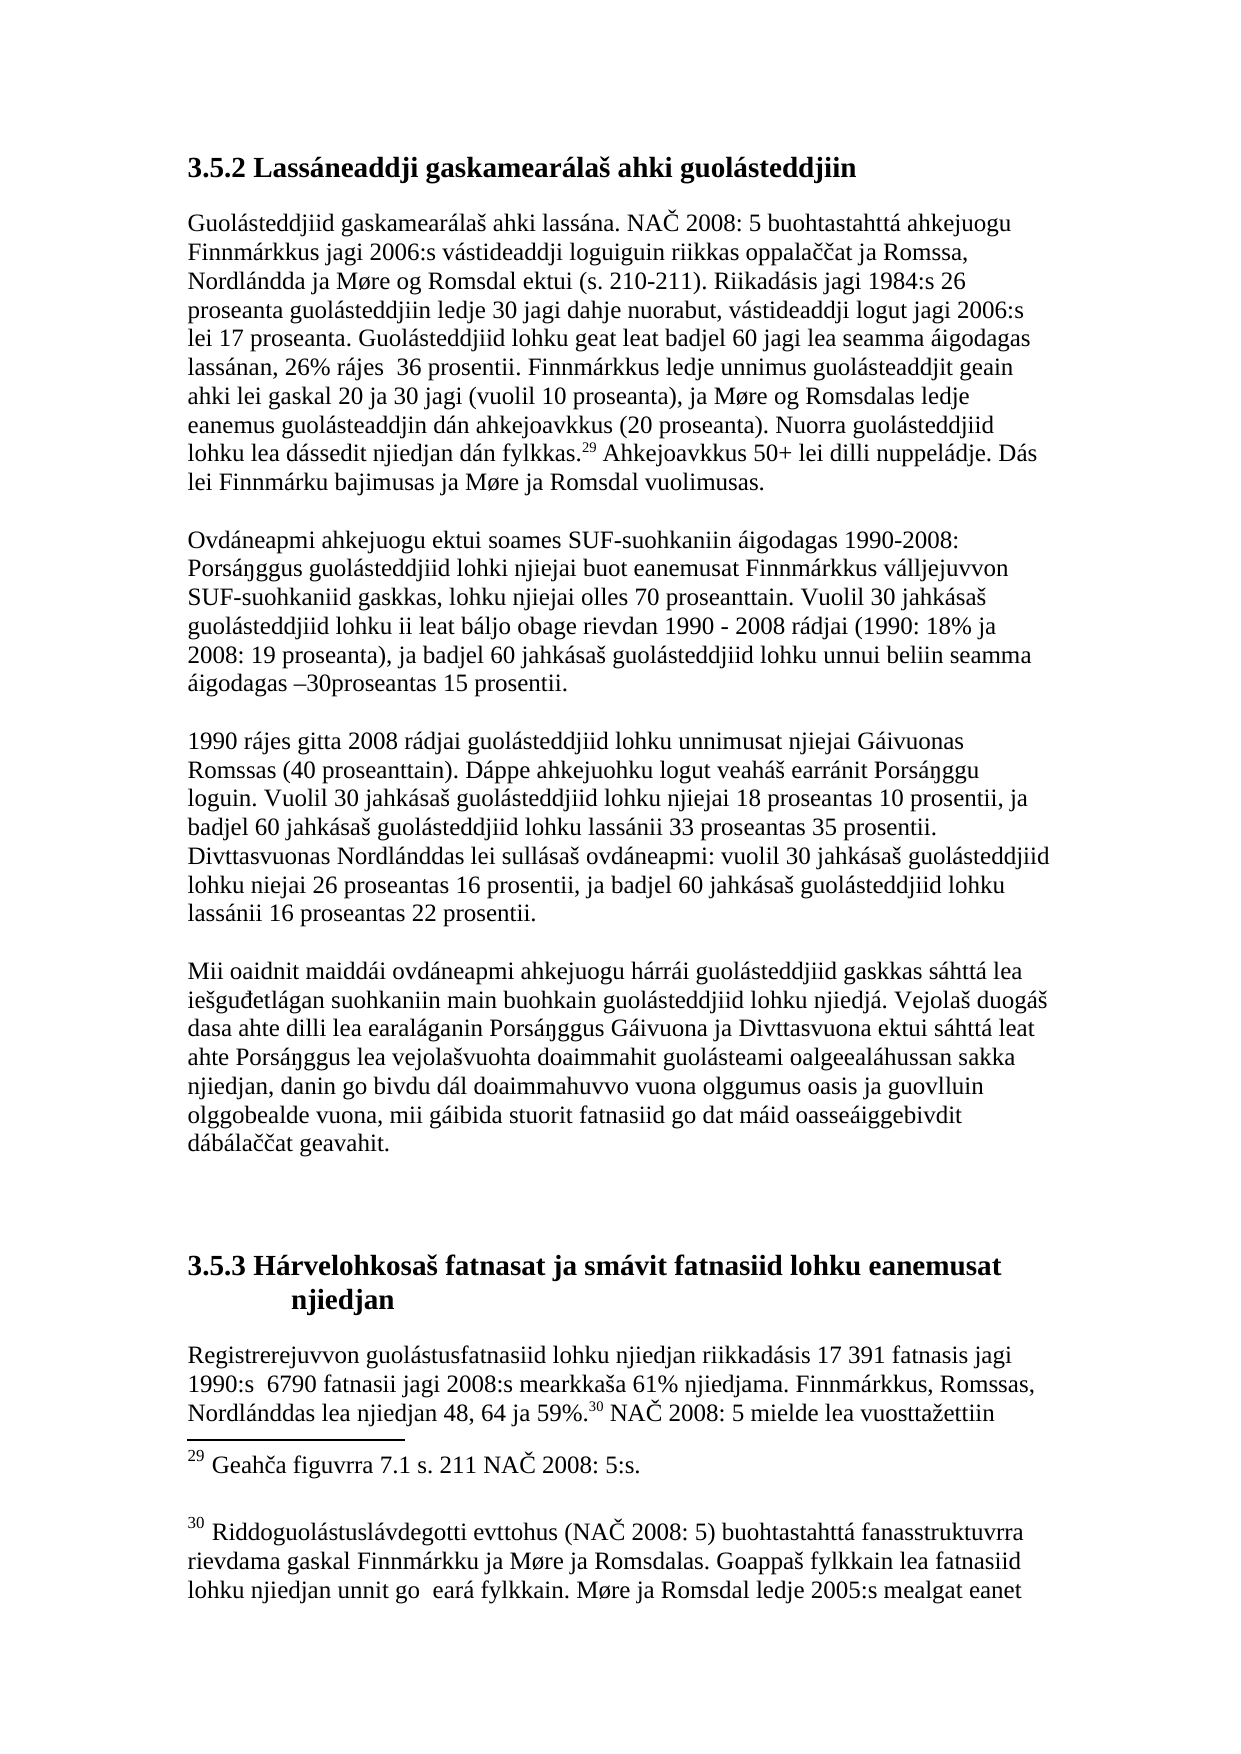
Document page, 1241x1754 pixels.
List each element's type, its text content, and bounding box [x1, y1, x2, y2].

text Riddoguolástuslávdegotti evttohus (NAČ 2008: 5) buohtastahttá fanasstruktuvrra rievdama gaskal Finnmárkku ja Møre ja Romsdalas. Goappaš fylkkain lea fatnasiid lohku njiedjan unnit go eará fylkkain. Møre ja Romsdal ledje 2005:s mealgat eanet [187, 1513, 1053, 1604]
subtitle 3.5.3 Hárvelohkosaš fatnasat ja smávit fatnasiid lohku eanemusat njiedjan [187, 1248, 1053, 1316]
text 1990 rájes gitta 2008 rádjai guolásteddjiid lohku unnimusat njiejai Gáivuonas Romssas (40 proseanttain). Dáppe ahkejuohku logut veaháš earránit Porsáŋggu loguin. Vuolil 30 jahkásaš guolásteddjiid lohku njiejai 18 proseantas 10 prosentii, ja badjel 60 jahkásaš guolásteddjiid lohku lassánii 33 proseantas 35 prosentii. Divttasvuonas Nordlánddas lei sullásaš ovdáneapmi: vuolil 30 jahkásaš guolásteddjiid lohku niejai 26 proseantas 16 prosentii, ja badjel 60 jahkásaš guolásteddjiid lohku lassánii 16 proseantas 22 prosentii. [187, 726, 1053, 927]
subtitle 3.5.2 Lassáneaddji gaskamearálaš ahki guolásteddjiin [187, 150, 1053, 183]
text Guolásteddjiid gaskamearálaš ahki lassána. NAČ 2008: 5 buohtastahttá ahkejuogu Finnmárkkus jagi 2006:s vástideaddji loguiguin riikkas oppalaččat ja Romssa, Nordlándda ja Møre og Romsdal ektui (s. 210-211). Riikadásis jagi 1984:s 26 proseanta guolásteddjiin ledje 30 jagi dahje nuorabut, vástideaddji logut jagi 2006:s lei 17 proseanta. Guolásteddjiid lohku geat leat badjel 60 jagi lea seamma áigodagas lassánan, 26% rájes 36 prosentii. Finnmárkkus ledje unnimus guolásteaddjit geain ahki lei gaskal 20 ja 30 jagi (vuolil 10 proseanta), ja Møre og Romsdalas ledje eanemus guolásteaddjin dán ahkejoavkkus (20 proseanta). Nuorra guolásteddjiid lohku lea dássedit njiedjan dán fylkkas. Ahkejoavkkus 50+ lei dilli nuppeládje. Dás lei Finnmárku bajimusas ja Møre ja Romsdal vuolimusas. [187, 208, 1053, 496]
text Geahča figuvrra 7.1 s. 211 NAČ 2008: 5:s. [187, 1446, 1053, 1479]
text Mii oaidnit maiddái ovdáneapmi ahkejuogu hárrái guolásteddjiid gaskkas sáhttá lea iešguđetlágan suohkaniin main buohkain guolásteddjiid lohku njiedjá. Vejolaš duogáš dasa ahte dilli lea earaláganin Porsáŋggus Gáivuona ja Divttasvuona ektui sáhttá leat ahte Porsáŋggus lea vejolašvuohta doaimmahit guolásteami oalgeealáhussan sakka njiedjan, danin go bivdu dál doaimmahuvvo vuona olggumus oasis ja guovlluin olggobealde vuona, mii gáibida stuorit fatnasiid go dat máid oasseáiggebivdit dábálaččat geavahit. [187, 956, 1053, 1157]
text Ovdáneapmi ahkejuogu ektui soames SUF-suohkaniin áigodagas 1990-2008: Porsáŋggus guolásteddjiid lohki njiejai buot eanemusat Finnmárkkus válljejuvvon SUF-suohkaniid gaskkas, lohku njiejai olles 70 proseanttain. Vuolil 30 jahkásaš guolásteddjiid lohku ii leat báljo obage rievdan 1990 - 2008 rádjai (1990: 18% ja 2008: 19 proseanta), ja badjel 60 jahkásaš guolásteddjiid lohku unnui beliin seamma áigodagas –30proseantas 15 prosentii. [187, 525, 1053, 697]
text Registrerejuvvon guolástusfatnasiid lohku njiedjan riikkadásis 17 391 fatnasis jagi 1990:s 6790 fatnasii jagi 2008:s mearkkaša 61% njiedjama. Finnmárkkus, Romssas, Nordlánddas lea njiedjan 48, 64 ja 59%. NAČ 2008: 5 mielde lea vuosttažettiin [187, 1341, 1053, 1427]
